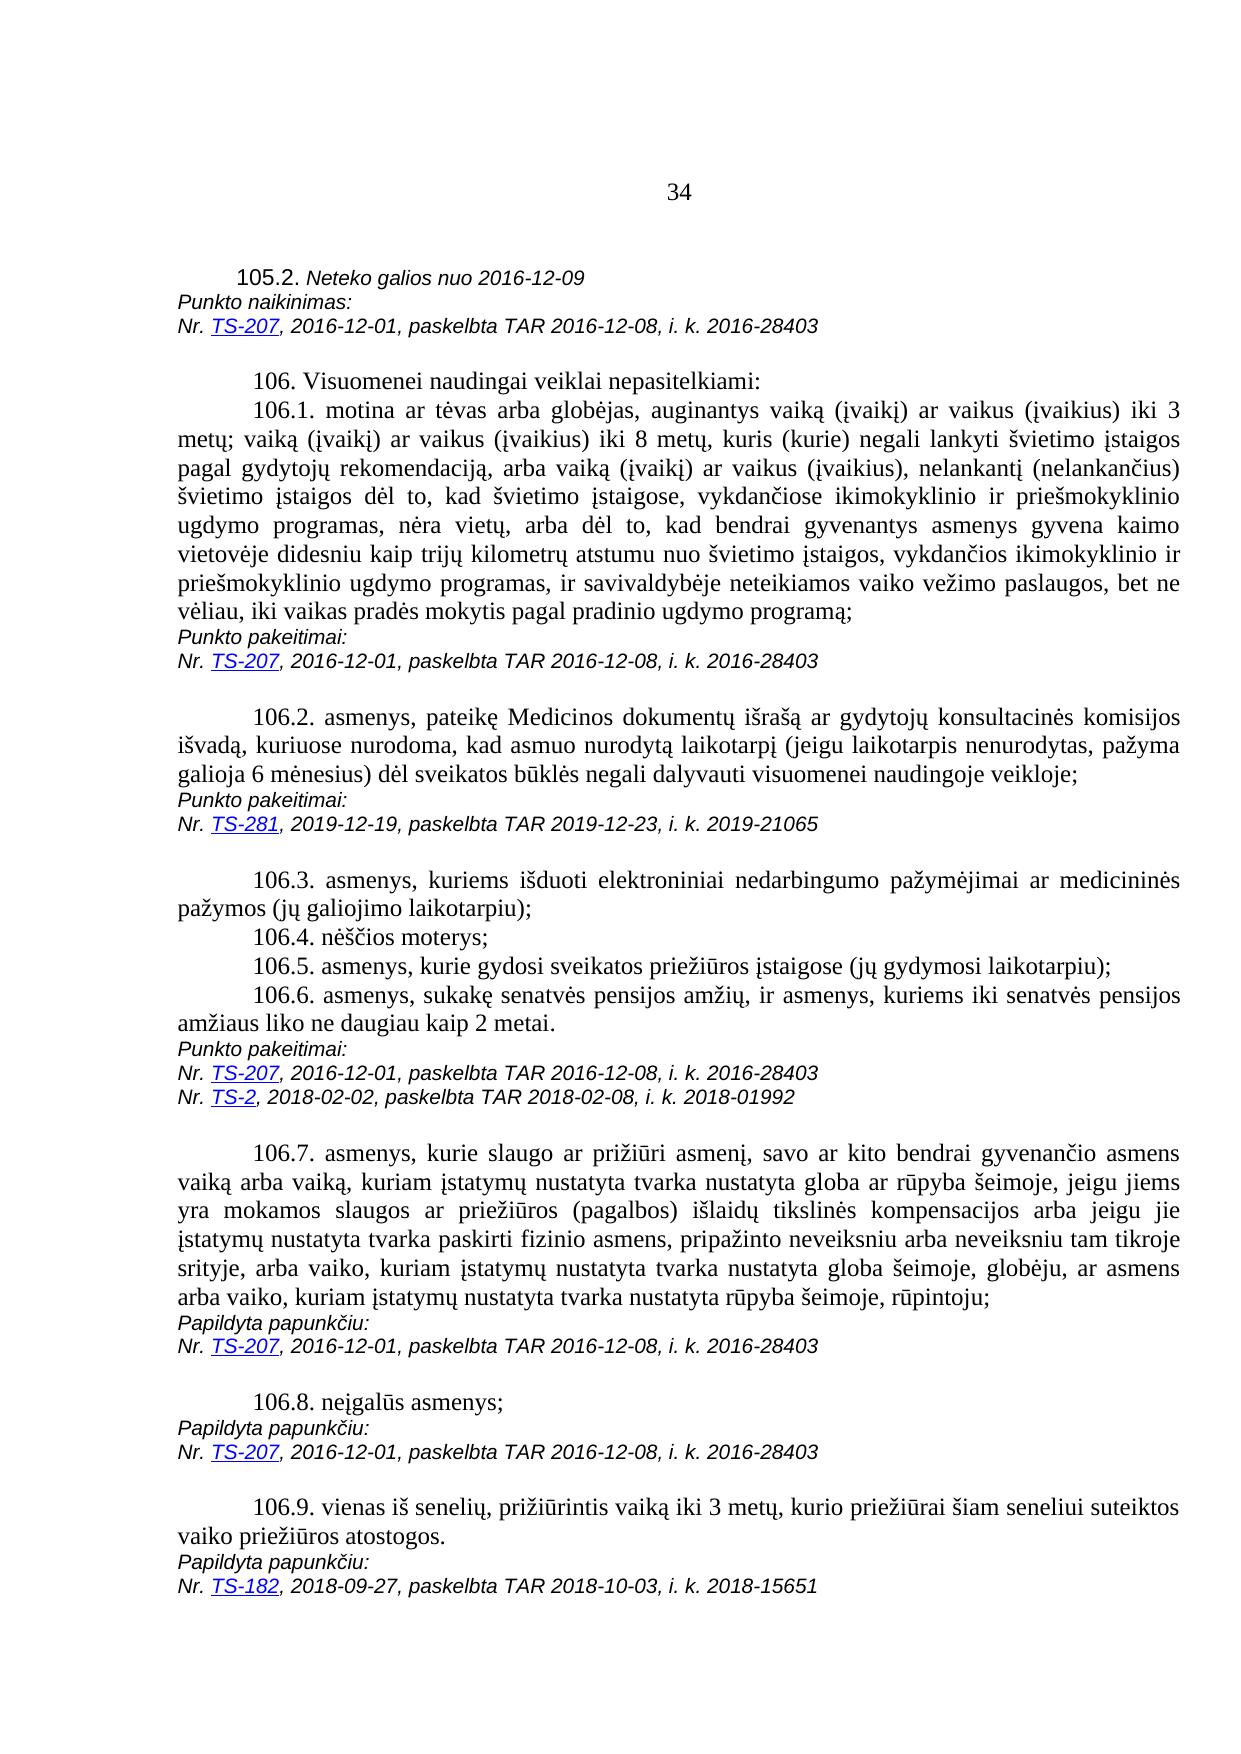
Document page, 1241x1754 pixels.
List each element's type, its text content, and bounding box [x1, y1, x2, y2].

text Papildyta papunkčiu: [177, 1550, 1181, 1574]
text 106.3. asmenys, kuriems išduoti elektroniniai nedarbingumo pažymėjimai ar medicininės pažymos (jų galiojimo laikotarpiu); [177, 865, 1181, 922]
text 106.8. neįgalūs asmenys; [177, 1387, 1181, 1416]
text 106.4. nėščios moterys; [177, 922, 1181, 951]
text 105.2. Neteko galios nuo 2016-12-09 [177, 263, 1181, 290]
text Punkto pakeitimai: [177, 625, 1181, 649]
text Nr. TS-207, 2016-12-01, paskelbta TAR 2016-12-08, i. k. 2016-28403 [177, 314, 1181, 338]
text 106.1. motina ar tėvas arba globėjas, auginantys vaiką (įvaikį) ar vaikus (įvaikius) iki 3 metų; vaiką (įvaikį) ar vaikus (įvaikius) iki 8 metų, kuris (kurie) negali lankyti švietimo įstaigos pagal gydytojų rekomendaciją, arba vaiką (įvaikį) ar vaikus (įvaikius), nelankantį (nelankančius) švietimo įstaigos dėl to, kad švietimo įstaigose, vykdančiose ikimokyklinio ir priešmokyklinio ugdymo programas, nėra vietų, arba dėl to, kad bendrai gyvenantys asmenys gyvena kaimo vietovėje didesniu kaip trijų kilometrų atstumu nuo švietimo įstaigos, vykdančios ikimokyklinio ir priešmokyklinio ugdymo programas, ir savivaldybėje neteikiamos vaiko vežimo paslaugos, bet ne vėliau, iki vaikas pradės mokytis pagal pradinio ugdymo programą; [177, 395, 1181, 625]
text 106.9. vienas iš senelių, prižiūrintis vaiką iki 3 metų, kurio priežiūrai šiam seneliui suteiktos vaiko priežiūros atostogos. [177, 1492, 1181, 1550]
text Punkto naikinimas: [177, 290, 1181, 314]
text Papildyta papunkčiu: [177, 1416, 1181, 1440]
text Punkto pakeitimai: [177, 788, 1181, 812]
text Nr. TS-281, 2019-12-19, paskelbta TAR 2019-12-23, i. k. 2019-21065 [177, 812, 1181, 836]
text Nr. TS-2, 2018-02-02, paskelbta TAR 2018-02-08, i. k. 2018-01992 [177, 1085, 1181, 1109]
text Nr. TS-207, 2016-12-01, paskelbta TAR 2016-12-08, i. k. 2016-28403 [177, 1061, 1181, 1085]
text 106.2. asmenys, pateikę Medicinos dokumentų išrašą ar gydytojų konsultacinės komisijos išvadą, kuriuose nurodoma, kad asmuo nurodytą laikotarpį (jeigu laikotarpis nenurodytas, pažyma galioja 6 mėnesius) dėl sveikatos būklės negali dalyvauti visuomenei naudingoje veikloje; [177, 702, 1181, 788]
text Nr. TS-182, 2018-09-27, paskelbta TAR 2018-10-03, i. k. 2018-15651 [177, 1574, 1181, 1598]
text Punkto pakeitimai: [177, 1037, 1181, 1061]
text 106. Visuomenei naudingai veiklai nepasitelkiami: [177, 366, 1181, 395]
text 106.6. asmenys, sukakę senatvės pensijos amžių, ir asmenys, kuriems iki senatvės pensijos amžiaus liko ne daugiau kaip 2 metai. [177, 980, 1181, 1037]
text Papildyta papunkčiu: [177, 1310, 1181, 1334]
text 106.7. asmenys, kurie slaugo ar prižiūri asmenį, savo ar kito bendrai gyvenančio asmens vaiką arba vaiką, kuriam įstatymų nustatyta tvarka nustatyta globa ar rūpyba šeimoje, jeigu jiems yra mokamos slaugos ar priežiūros (pagalbos) išlaidų tikslinės kompensacijos arba jeigu jie įstatymų nustatyta tvarka paskirti fizinio asmens, pripažinto neveiksniu arba neveiksniu tam tikroje srityje, arba vaiko, kuriam įstatymų nustatyta tvarka nustatyta globa šeimoje, globėju, ar asmens arba vaiko, kuriam įstatymų nustatyta tvarka nustatyta rūpyba šeimoje, rūpintoju; [177, 1138, 1181, 1310]
text Nr. TS-207, 2016-12-01, paskelbta TAR 2016-12-08, i. k. 2016-28403 [177, 1440, 1181, 1464]
text Nr. TS-207, 2016-12-01, paskelbta TAR 2016-12-08, i. k. 2016-28403 [177, 649, 1181, 673]
text 106.5. asmenys, kurie gydosi sveikatos priežiūros įstaigose (jų gydymosi laikotarpiu); [177, 951, 1181, 980]
text Nr. TS-207, 2016-12-01, paskelbta TAR 2016-12-08, i. k. 2016-28403 [177, 1334, 1181, 1358]
